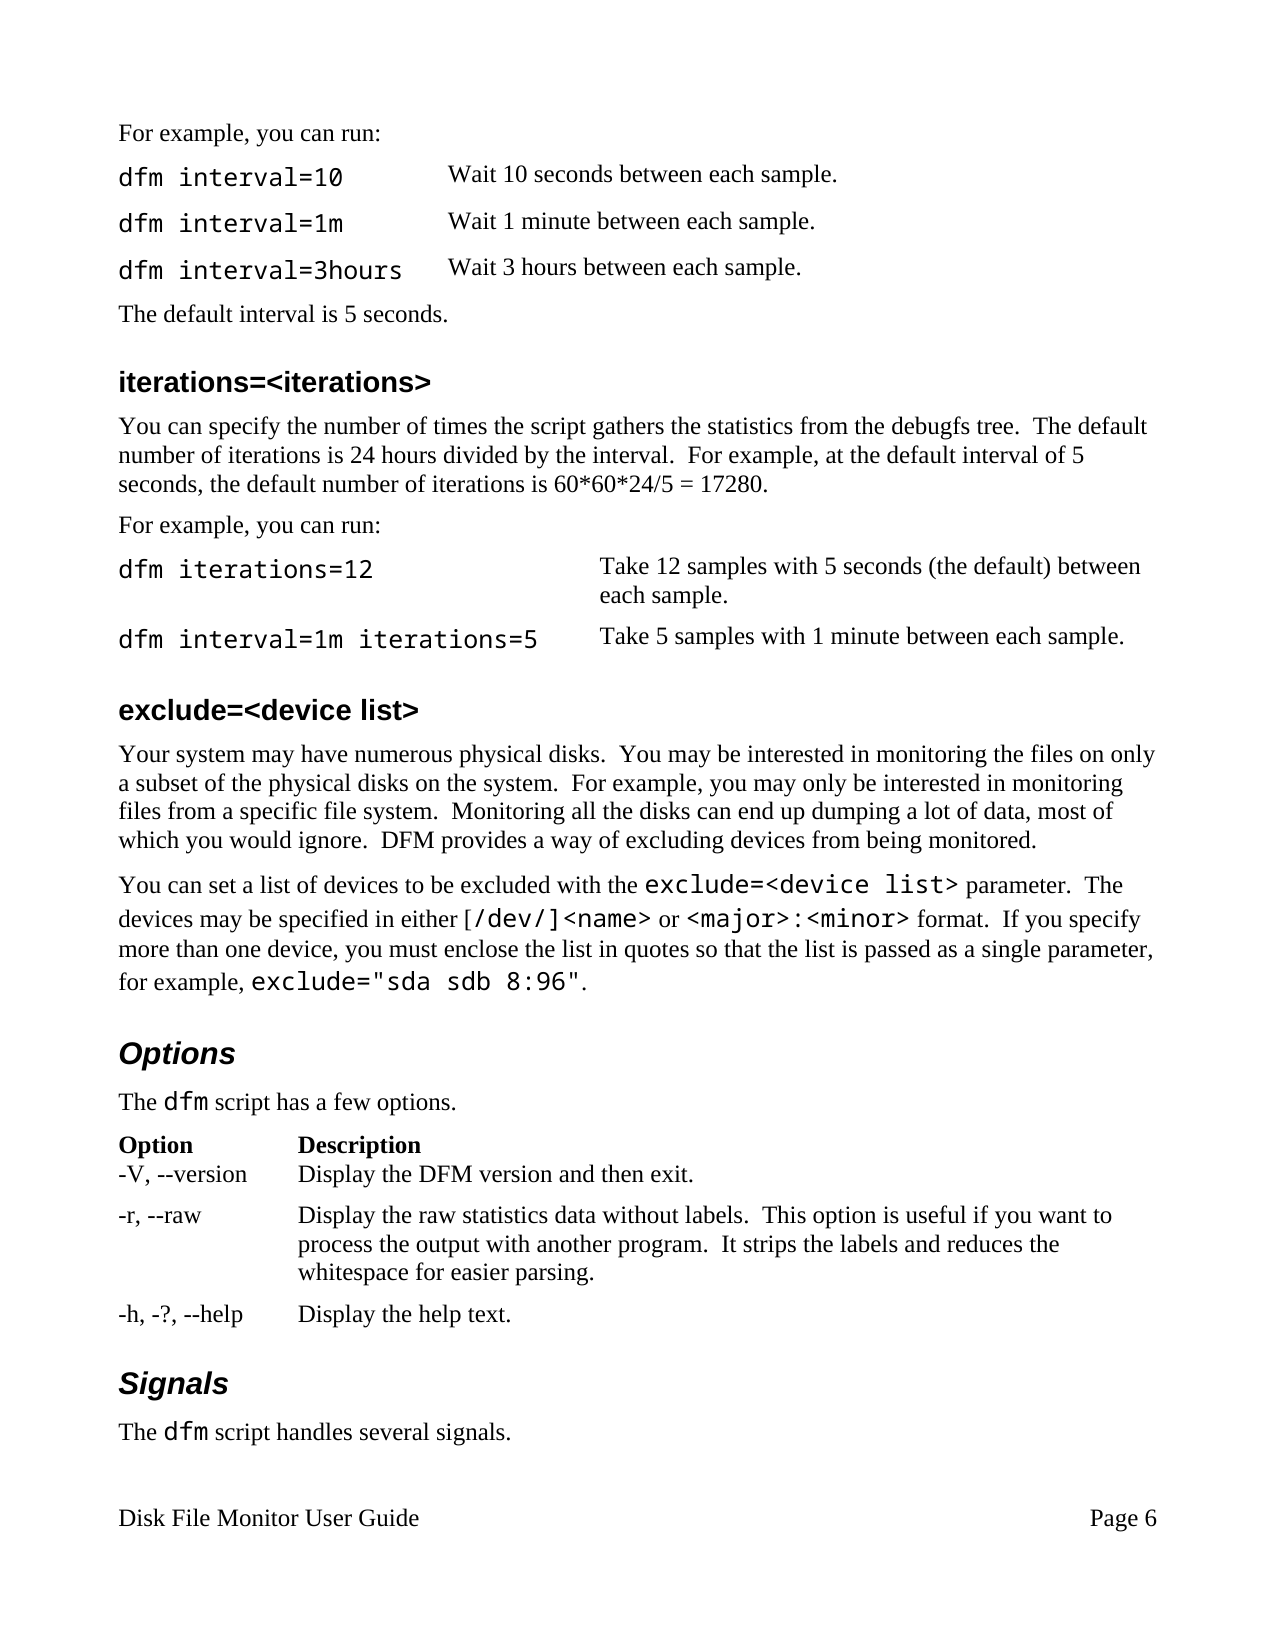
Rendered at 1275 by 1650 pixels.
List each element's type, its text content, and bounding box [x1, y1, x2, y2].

subtitle Signals [118, 1365, 1157, 1401]
table_cell Wait 3 hours between each sample. [448, 253, 1157, 299]
text You can set a list of devices to be excluded with the exclude=<device list> parameter. The devices may be specified in either [/dev/]<name> or <major>:<minor> format. If you specify more than one device, you must enclose the list in quotes so that the list is passed as a single parameter, for example, exclude="sda sdb 8:96". [118, 866, 1157, 997]
table_cell Display the DFM version and then exit. [298, 1159, 1157, 1200]
table_cell Take 5 samples with 1 minute between each sample. [599, 621, 1157, 668]
table_cell -V, --version [118, 1159, 298, 1200]
table_cell dfm interval=1m [118, 206, 448, 252]
text The default interval is 5 seconds. [118, 299, 1157, 328]
table_header Wait 10 seconds between each sample. [448, 159, 1157, 206]
subtitle exclude=<device list> [118, 693, 1157, 726]
table_cell Wait 1 minute between each sample. [448, 206, 1157, 252]
table_cell Display the raw statistics data without labels. This option is useful if you want to process the output with another program. It strips the labels and reduces the whitespace for easier parsing. [298, 1200, 1157, 1299]
table_header Take 12 samples with 5 seconds (the default) between each sample. [599, 551, 1157, 621]
table_header dfm interval=10 [118, 159, 448, 206]
text Your system may have numerous physical disks. You may be interested in monitoring the files on only a subset of the physical disks on the system. For example, you may only be interested in monitoring files from a specific file system. Monitoring all the disks can end up dumping a lot of data, most of which you would ignore. DFM provides a way of excluding devices from being monitored. [118, 739, 1157, 854]
text You can specify the number of times the script gathers the statistics from the debugfs tree. The default number of iterations is 24 hours divided by the interval. For example, at the default interval of 5 seconds, the default number of iterations is 60*60*24/5 = 17280. [118, 411, 1157, 498]
table_cell -h, -?, --help [118, 1299, 298, 1340]
table_cell Display the help text. [298, 1299, 1157, 1340]
subtitle Options [118, 1035, 1157, 1071]
text For example, you can run: [118, 118, 1157, 147]
table_cell dfm interval=1m iterations=5 [118, 621, 599, 668]
text For example, you can run: [118, 510, 1157, 539]
table_cell -r, --raw [118, 1200, 298, 1299]
table_cell dfm interval=3hours [118, 253, 448, 299]
text The dfm script has a few options. [118, 1083, 1157, 1117]
text The dfm script handles several signals. [118, 1413, 1157, 1447]
table_header Description [298, 1130, 1157, 1159]
subtitle iterations=<iterations> [118, 365, 1157, 399]
table_header dfm iterations=12 [118, 551, 599, 621]
table_header Option [118, 1130, 298, 1159]
